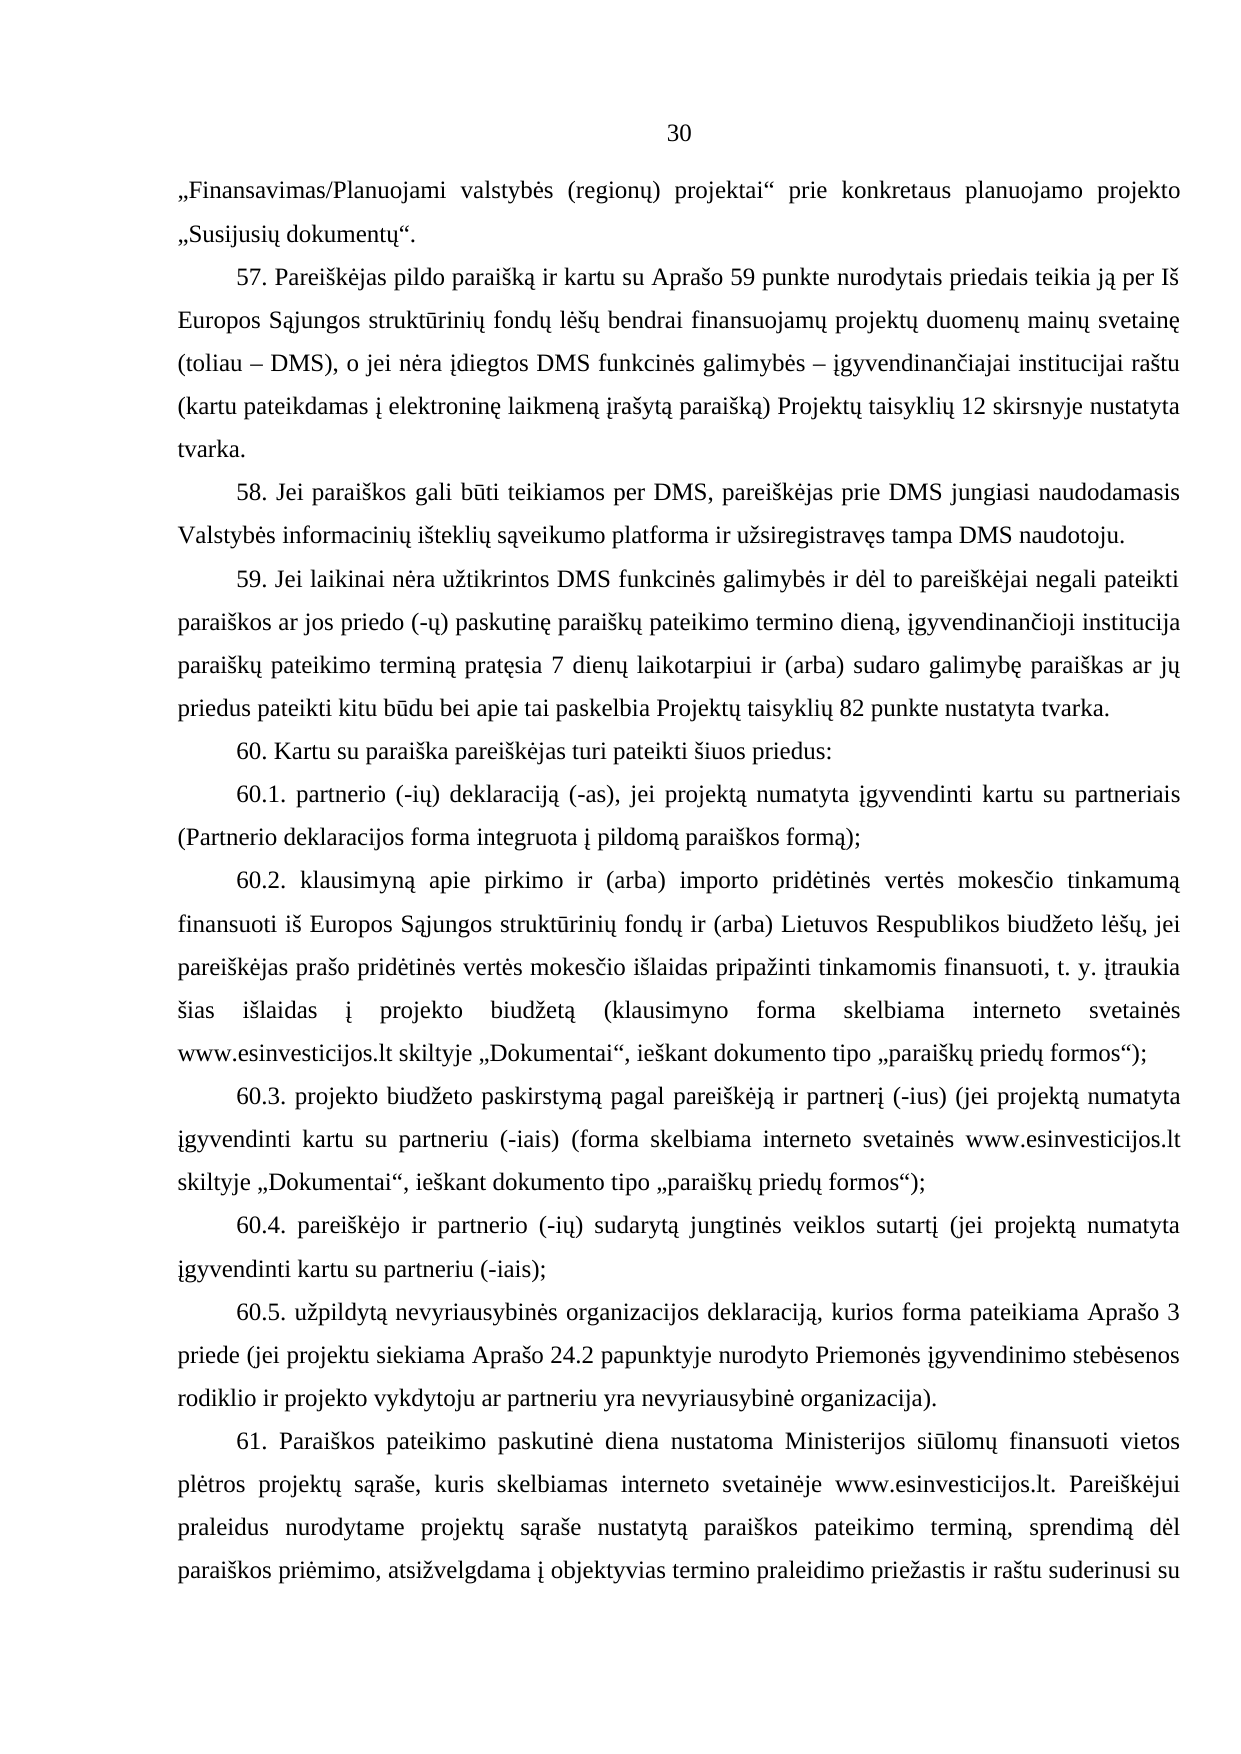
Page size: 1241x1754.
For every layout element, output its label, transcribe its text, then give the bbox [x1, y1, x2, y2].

text 60.2. klausimyną apie pirkimo ir (arba) importo pridėtinės vertės mokesčio tinkamumą finansuoti iš Europos Sąjungos struktūrinių fondų ir (arba) Lietuvos Respublikos biudžeto lėšų, jei pareiškėjas prašo pridėtinės vertės mokesčio išlaidas pripažinti tinkamomis finansuoti, t. y. įtraukia šias išlaidas į projekto biudžetą (klausimyno forma skelbiama interneto svetainės www.esinvesticijos.lt skiltyje „Dokumentai“, ieškant dokumento tipo „paraiškų priedų formos“); [177, 866, 1181, 1067]
text 60. Kartu su paraiška pareiškėjas turi pateikti šiuos priedus: [177, 736, 1181, 765]
text 61. Paraiškos pateikimo paskutinė diena nustatoma Ministerijos siūlomų finansuoti vietos plėtros projektų sąraše, kuris skelbiamas interneto svetainėje www.esinvesticijos.lt. Pareiškėjui praleidus nurodytame projektų sąraše nustatytą paraiškos pateikimo terminą, sprendimą dėl paraiškos priėmimo, atsižvelgdama į objektyvias termino praleidimo priežastis ir raštu suderinusi su [177, 1426, 1181, 1584]
text 59. Jei laikinai nėra užtikrintos DMS funkcinės galimybės ir dėl to pareiškėjai negali pateikti paraiškos ar jos priedo (-ų) paskutinę paraiškų pateikimo termino dieną, įgyvendinančioji institucija paraiškų pateikimo terminą pratęsia 7 dienų laikotarpiui ir (arba) sudaro galimybę paraiškas ar jų priedus pateikti kitu būdu bei apie tai paskelbia Projektų taisyklių 82 punkte nustatyta tvarka. [177, 564, 1181, 722]
text 60.5. užpildytą nevyriausybinės organizacijos deklaraciją, kurios forma pateikiama Aprašo 3 priede (jei projektu siekiama Aprašo 24.2 papunktyje nurodyto Priemonės įgyvendinimo stebėsenos rodiklio ir projekto vykdytoju ar partneriu yra nevyriausybinė organizacija). [177, 1297, 1181, 1412]
text 60.3. projekto biudžeto paskirstymą pagal pareiškėją ir partnerį (-ius) (jei projektą numatyta įgyvendinti kartu su partneriu (-iais) (forma skelbiama interneto svetainės www.esinvesticijos.lt skiltyje „Dokumentai“, ieškant dokumento tipo „paraiškų priedų formos“); [177, 1081, 1181, 1196]
text 60.4. pareiškėjo ir partnerio (-ių) sudarytą jungtinės veiklos sutartį (jei projektą numatyta įgyvendinti kartu su partneriu (-iais); [177, 1211, 1181, 1282]
text 57. Pareiškėjas pildo paraišką ir kartu su Aprašo 59 punkte nurodytais priedais teikia ją per Iš Europos Sąjungos struktūrinių fondų lėšų bendrai finansuojamų projektų duomenų mainų svetainę (toliau – DMS), o jei nėra įdiegtos DMS funkcinės galimybės – įgyvendinančiajai institucijai raštu (kartu pateikdamas į elektroninę laikmeną įrašytą paraišką) Projektų taisyklių 12 skirsnyje nustatyta tvarka. [177, 262, 1181, 463]
text 60.1. partnerio (-ių) deklaraciją (-as), jei projektą numatyta įgyvendinti kartu su partneriais (Partnerio deklaracijos forma integruota į pildomą paraiškos formą); [177, 779, 1181, 851]
text 58. Jei paraiškos gali būti teikiamos per DMS, pareiškėjas prie DMS jungiasi naudodamasis Valstybės informacinių išteklių sąveikumo platforma ir užsiregistravęs tampa DMS naudotoju. [177, 477, 1181, 549]
text „Finansavimas/Planuojami valstybės (regionų) projektai“ prie konkretaus planuojamo projekto „Susijusių dokumentų“. [177, 176, 1181, 247]
